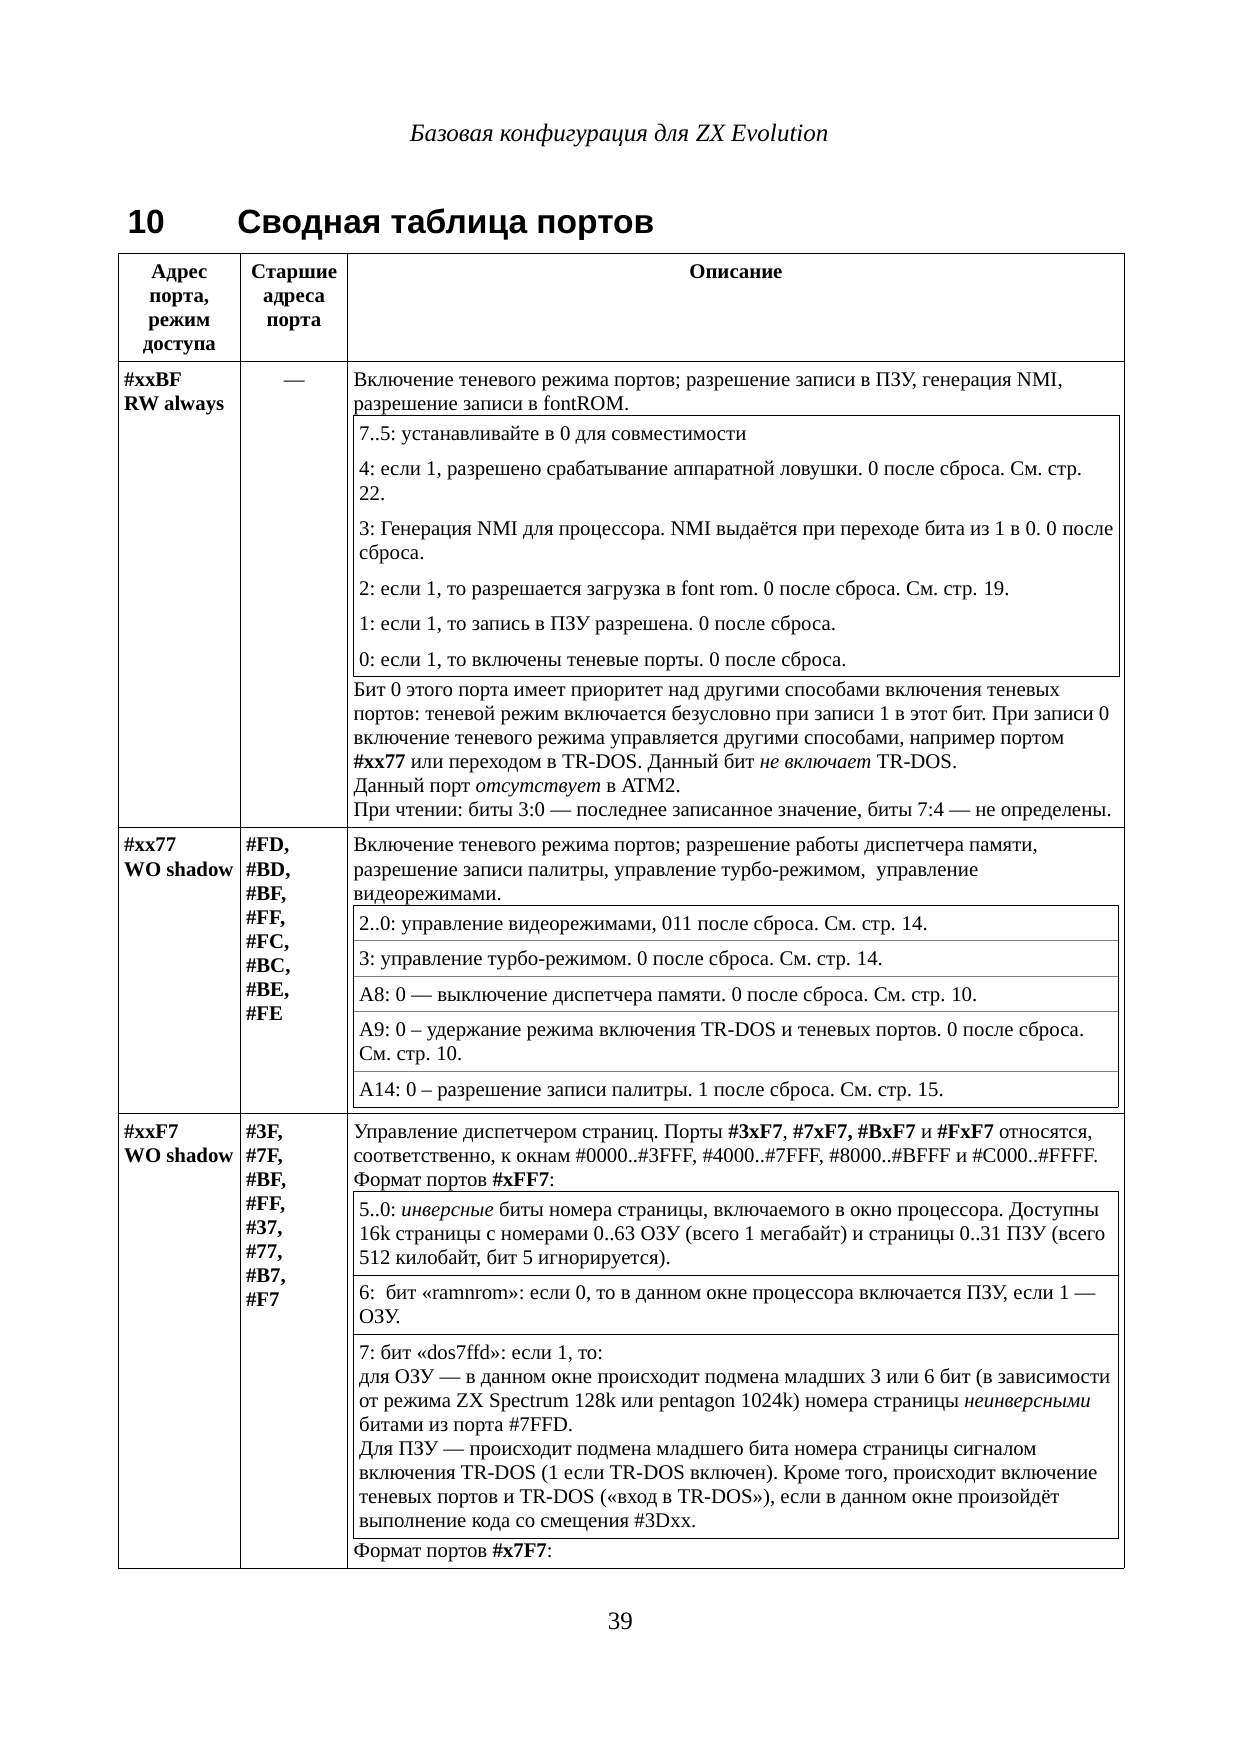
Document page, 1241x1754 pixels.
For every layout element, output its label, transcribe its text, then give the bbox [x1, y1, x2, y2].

table_header 2..0: управление видеорежимами, 011 после сброса. См. стр. 14. [354, 906, 1118, 940]
table_header 7..5: устанавливайте в 0 для совместимости [354, 416, 1119, 451]
table_header Описание [348, 254, 1124, 361]
table_cell #xxF7 WO shadow [119, 1114, 240, 1568]
table_cell 3: Генерация NMI для процессора. NMI выдаётся при переходе бита из 1 в 0. 0 после сброса. [354, 510, 1119, 570]
table_cell ― [241, 362, 347, 827]
table_cell 1: если 1, то запись в ПЗУ разрешена. 0 после сброса. [354, 605, 1119, 641]
table_cell 7: бит «dos7ffd»: если 1, то: для ОЗУ — в данном окне происходит подмена младших 3 или 6 бит (в зависимости от режима ZX Spectrum 128k или pentagon 1024k) номера страницы неинверсными битами из порта #7FFD. Для ПЗУ — происходит подмена младшего бита номера страницы сигналом включения TR-DOS (1 если TR-DOS включен). Кроме того, происходит включение теневых портов и TR-DOS («вход в TR-DOS»), если в данном окне произойдёт выполнение кода со смещения #3Dxx. [354, 1335, 1118, 1538]
table_cell 4: если 1, разрешено срабатывание аппаратной ловушки. 0 после сброса. См. стр. 22. [354, 451, 1119, 510]
table_cell A8: 0 — выключение диспетчера памяти. 0 после сброса. См. стр. 10. [354, 977, 1118, 1011]
table_cell Включение теневого режима портов; разрешение работы диспетчера памяти, разрешение записи палитры, управление турбо-режимом, управление видеорежимами. [348, 828, 1124, 1113]
table_cell Включение теневого режима портов; разрешение записи в ПЗУ, генерация NMI, разрешение записи в fontROM. Бит 0 этого порта имеет приоритет над другими способами включения теневых портов: теневой режим включается безусловно при записи 1 в этот бит. При записи 0 включение теневого режима управляется другими способами, например портом #xx77 или переходом в TR-DOS. Данный бит не включает TR-DOS. Данный порт отсутствует в ATM2. При чтении: биты 3:0 — последнее записанное значение, биты 7:4 — не определены. [348, 362, 1124, 827]
table_cell 2: если 1, то разрешается загрузка в font rom. 0 после сброса. См. стр. 19. [354, 570, 1119, 605]
table_cell 0: если 1, то включены теневые порты. 0 после сброса. [354, 641, 1119, 676]
table_cell A9: 0 – удержание режима включения TR-DOS и теневых портов. 0 после сброса. См. стр. 10. [354, 1012, 1118, 1071]
table_header 5..0: инверсные биты номера страницы, включаемого в окно процессора. Доступны 16k страницы с номерами 0..63 ОЗУ (всего 1 мегабайт) и страницы 0..31 ПЗУ (всего 512 килобайт, бит 5 игнорируется). [354, 1192, 1118, 1274]
table_cell 6: бит «ramnrom»: если 0, то в данном окне процессора включается ПЗУ, если 1 — ОЗУ. [354, 1276, 1118, 1334]
subtitle Сводная таблица портов [118, 202, 1122, 241]
table_cell #xx77 WO shadow [119, 828, 240, 1113]
table_cell #xxBF RW always [119, 362, 240, 827]
table_header Адрес порта, режим доступа [119, 254, 240, 361]
table_cell A14: 0 – разрешение записи палитры. 1 после сброса. См. стр. 15. [354, 1072, 1118, 1107]
table_cell #FD, #BD, #BF, #FF, #FC, #BC, #BE, #FE [241, 828, 347, 1113]
table_cell Управление диспетчером страниц. Порты #3xF7, #7xF7, #BxF7 и #FxF7 относятся, соответственно, к окнам #0000..#3FFF, #4000..#7FFF, #8000..#BFFF и #C000..#FFFF. Формат портов #xFF7: Формат портов #x7F7: [348, 1114, 1124, 1568]
table_cell 3: управление турбо-режимом. 0 после сброса. См. стр. 14. [354, 941, 1118, 976]
table_cell #3F, #7F, #BF, #FF, #37, #77, #B7, #F7 [241, 1114, 347, 1568]
table_header Старшие адреса порта [241, 254, 347, 361]
